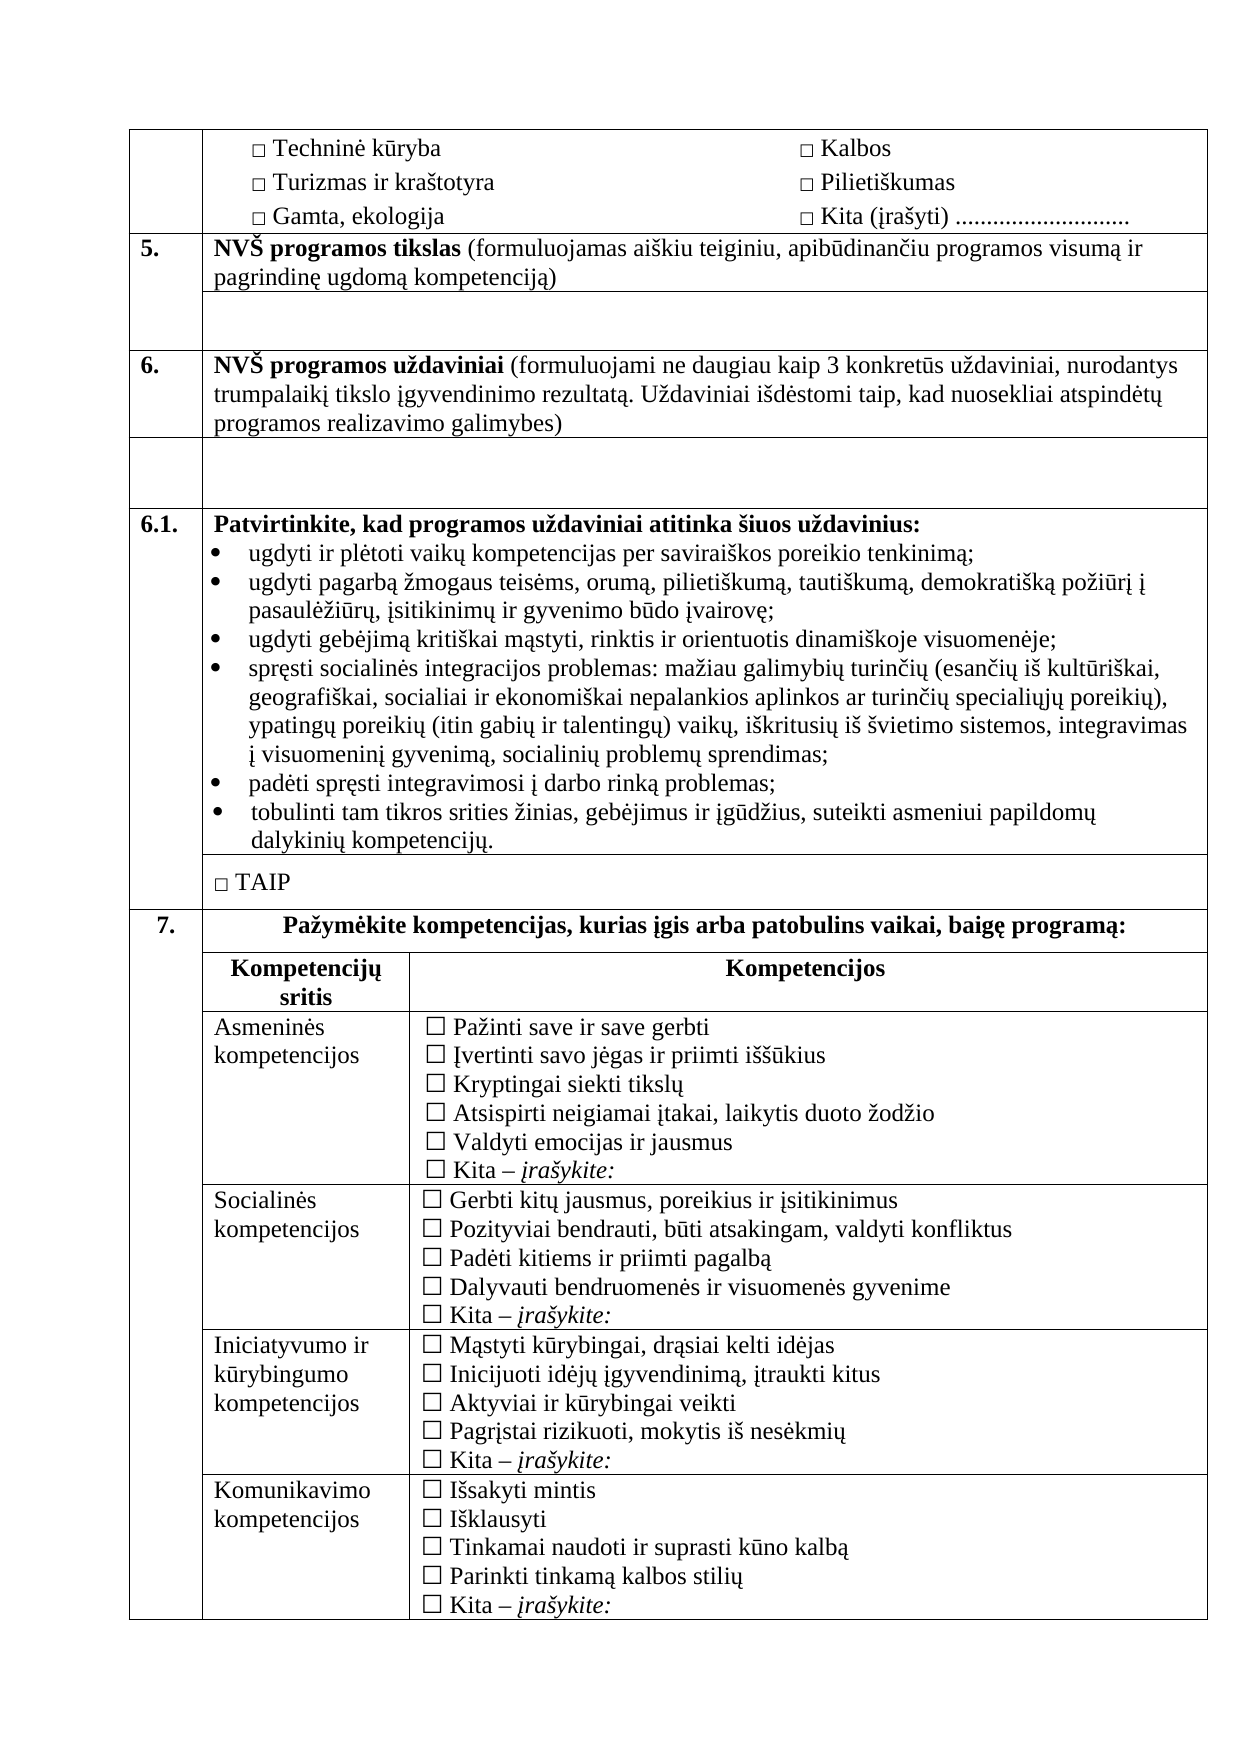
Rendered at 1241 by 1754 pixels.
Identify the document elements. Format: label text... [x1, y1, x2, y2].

table_cell Kompetencijos [410, 953, 1207, 1011]
table_cell Iniciatyvumo ir kūrybingumo kompetencijos [203, 1330, 409, 1474]
table_cell ☐ Išsakyti mintis ☐ Išklausyti ☐ Tinkamai naudoti ir suprasti kūno kalbą ☐ Parinkti tinkamą kalbos stilių ☐ Kita – įrašykite: [410, 1475, 1207, 1619]
table_cell ☐ Gerbti kitų jausmus, poreikius ir įsitikinimus ☐ Pozityviai bendrauti, būti atsakingam, valdyti konfliktus ☐ Padėti kitiems ir priimti pagalbą ☐ Dalyvauti bendruomenės ir visuomenės gyvenime ☐ Kita – įrašykite: [410, 1185, 1207, 1329]
table_cell ☐ TAIP [203, 855, 1207, 909]
table_cell 7. [130, 910, 202, 1619]
table_cell 5. [130, 234, 202, 349]
table_cell Asmeninės kompetencijos [203, 1012, 409, 1184]
table_cell [130, 130, 202, 232]
table_cell ☐ Mąstyti kūrybingai, drąsiai kelti idėjas ☐ Inicijuoti idėjų įgyvendinimą, įtraukti kitus ☐ Aktyviai ir kūrybingai veikti ☐ Pagrįstai rizikuoti, mokytis iš nesėkmių ☐ Kita – įrašykite: [410, 1330, 1207, 1474]
table_cell [203, 292, 1207, 349]
table_cell Kompetencijų sritis [203, 953, 409, 1011]
table_cell Komunikavimo kompetencijos [203, 1475, 409, 1619]
table_cell ☐ Kalbos ☐ Pilietiškumas ☐ Kita (įrašyti) ............................ [750, 130, 1207, 232]
table_cell [130, 438, 202, 508]
table_cell ☐ Pažinti save ir save gerbti ☐ Įvertinti savo jėgas ir priimti iššūkius ☐ Kryptingai siekti tikslų ☐ Atsispirti neigiamai įtakai, laikytis duoto žodžio ☐ Valdyti emocijas ir jausmus ☐ Kita – įrašykite: [410, 1012, 1207, 1184]
table_cell Patvirtinkite, kad programos uždaviniai atitinka šiuos uždavinius:  ugdyti ir plėtoti vaikų kompetencijas per saviraiškos poreikio tenkinimą;  ugdyti pagarbą žmogaus teisėms, orumą, pilietiškumą, tautiškumą, demokratišką požiūrį į pasaulėžiūrų, įsitikinimų ir gyvenimo būdo įvairovę;  ugdyti gebėjimą kritiškai mąstyti, rinktis ir orientuotis dinamiškoje visuomenėje;  spręsti socialinės integracijos problemas: mažiau galimybių turinčių (esančių iš kultūriškai, geografiškai, socialiai ir ekonomiškai nepalankios aplinkos ar turinčių specialiųjų poreikių), ypatingų poreikių (itin gabių ir talentingų) vaikų, iškritusių iš švietimo sistemos, integravimas į visuomeninį gyvenimą, socialinių problemų sprendimas;  padėti spręsti integravimosi į darbo rinką problemas;  tobulinti tam tikros srities žinias, gebėjimus ir įgūdžius, suteikti asmeniui papildomų dalykinių kompetencijų. [203, 509, 1207, 854]
table_cell 6.1. [130, 509, 202, 909]
table_cell 6. [130, 351, 202, 437]
table_cell [203, 438, 1207, 508]
table_cell NVŠ programos uždaviniai (formuluojami ne daugiau kaip 3 konkretūs uždaviniai, nurodantys trumpalaikį tikslo įgyvendinimo rezultatą. Uždaviniai išdėstomi taip, kad nuosekliai atspindėtų programos realizavimo galimybes) [203, 351, 1207, 437]
table_cell ☐ Techninė kūryba ☐ Turizmas ir kraštotyra ☐ Gamta, ekologija [203, 130, 750, 232]
table_cell Socialinės kompetencijos [203, 1185, 409, 1329]
table_cell Pažymėkite kompetencijas, kurias įgis arba patobulins vaikai, baigę programą: [203, 910, 1207, 952]
table_cell NVŠ programos tikslas (formuluojamas aiškiu teiginiu, apibūdinančiu programos visumą ir pagrindinę ugdomą kompetenciją) [203, 234, 1207, 291]
